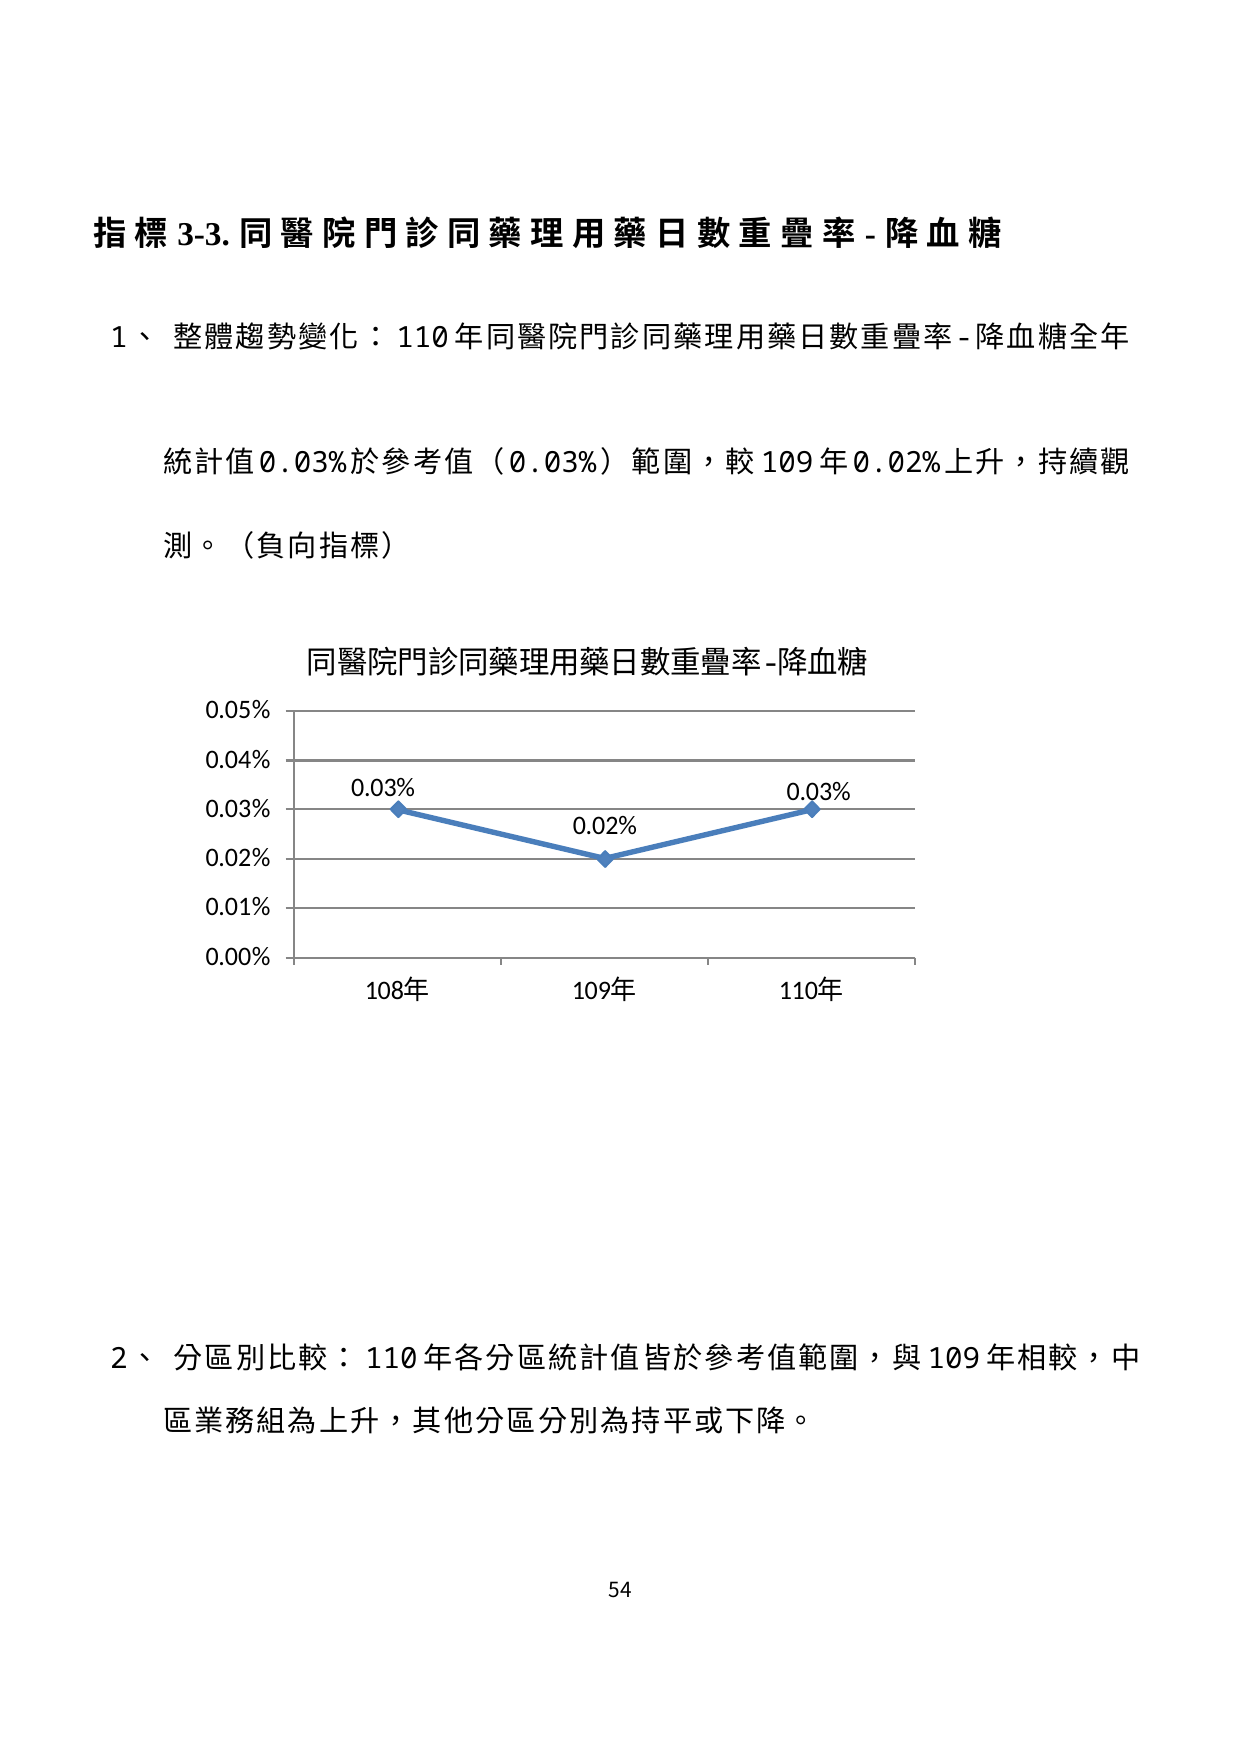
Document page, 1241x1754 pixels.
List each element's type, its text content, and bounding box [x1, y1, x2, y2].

subtitle 指標3-3.同醫院門診同藥理用藥日數重疊率-降血糖 [89, 189, 1149, 252]
list 整體趨勢變化：110年同醫院門診同藥理用藥日數重疊率-降血糖全年統計值0.03%於參考值（0.03%）範圍，較109年0.02%上升，持續觀測。（負向指標） [99, 252, 1151, 564]
list 分區別比較：110年各分區統計值皆於參考值範圍，與109年相較，中區業務組為上升，其他分區分別為持平或下降。 [99, 1314, 1151, 1439]
